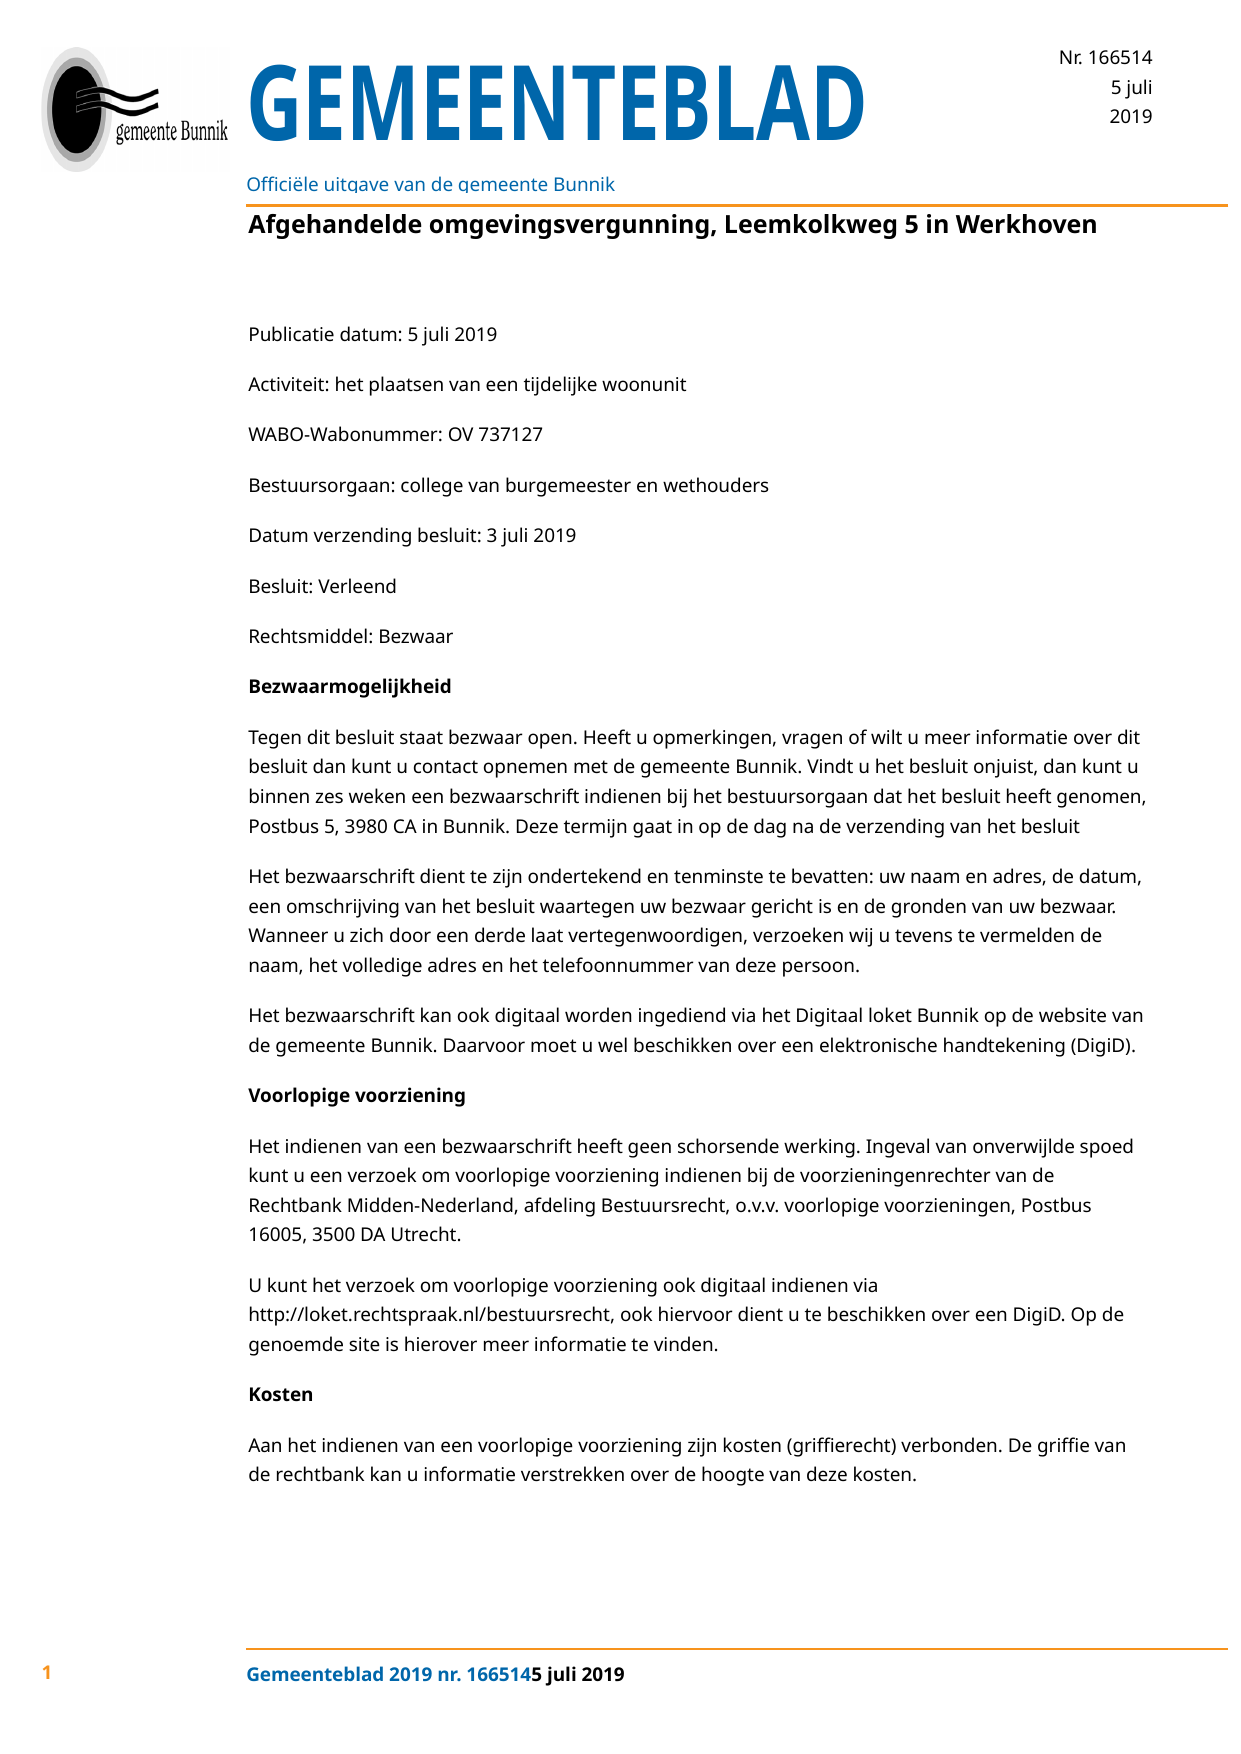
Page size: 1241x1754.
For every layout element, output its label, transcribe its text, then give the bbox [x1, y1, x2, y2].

text Bestuursorgaan: college van burgemeester en wethouders [248, 472, 1152, 498]
text Kosten [248, 1382, 1152, 1407]
text Afgehandelde omgevingsvergunning, Leemkolkweg 5 in Werkhoven [248, 207, 1152, 241]
text Publicatie datum: 5 juli 2019 [248, 321, 1152, 346]
text Datum verzending besluit: 3 juli 2019 [248, 522, 1152, 548]
text WABO-Wabonummer: OV 737127 [248, 422, 1152, 447]
text Aan het indienen van een voorlopige voorziening zijn kosten (griffierecht) verbonden. De griffie van de rechtbank kan u informatie verstrekken over de hoogte van deze kosten. [248, 1432, 1152, 1487]
text Het indienen van een bezwaarschrift heeft geen schorsende werking. Ingeval van onverwijlde spoed kunt u een verzoek om voorlopige voorziening indienen bij de voorzieningenrechter van de Rechtbank Midden-Nederland, afdeling Bestuursrecht, o.v.v. voorlopige voorzieningen, Postbus 16005, 3500 DA Utrecht. [248, 1133, 1152, 1247]
text Tegen dit besluit staat bezwaar open. Heeft u opmerkingen, vragen of wilt u meer informatie over dit besluit dan kunt u contact opnemen met de gemeente Bunnik. Vindt u het besluit onjuist, dan kunt u binnen zes weken een bezwaarschrift indienen bij het bestuursorgaan dat het besluit heeft genomen, Postbus 5, 3980 CA in Bunnik. Deze termijn gaat in op de dag na de verzending van het besluit [248, 724, 1152, 838]
picture [41, 47, 231, 172]
text Bezwaarmogelijkheid [248, 674, 1152, 699]
text Besluit: Verleend [248, 573, 1152, 598]
text U kunt het verzoek om voorlopige voorziening ook digitaal indienen via http://loket.rechtspraak.nl/bestuursrecht, ook hiervoor dient u te beschikken over een DigiD. Op de genoemde site is hierover meer informatie te vinden. [248, 1272, 1152, 1357]
text Het bezwaarschrift kan ook digitaal worden ingediend via het Digitaal loket Bunnik op de website van de gemeente Bunnik. Daarvoor moet u wel beschikken over een elektronische handtekening (DigiD). [248, 1002, 1152, 1058]
text Voorlopige voorziening [248, 1082, 1152, 1108]
text Het bezwaarschrift dient te zijn ondertekend en tenminste te bevatten: uw naam en adres, de datum, een omschrijving van het besluit waartegen uw bezwaar gericht is en de gronden van uw bezwaar. Wanneer u zich door een derde laat vertegenwoordigen, verzoeken wij u tevens te vermelden de naam, het volledige adres en het telefoonnummer van deze persoon. [248, 863, 1152, 978]
text Activiteit: het plaatsen van een tijdelijke woonunit [248, 371, 1152, 397]
text Rechtsmiddel: Bezwaar [248, 623, 1152, 649]
